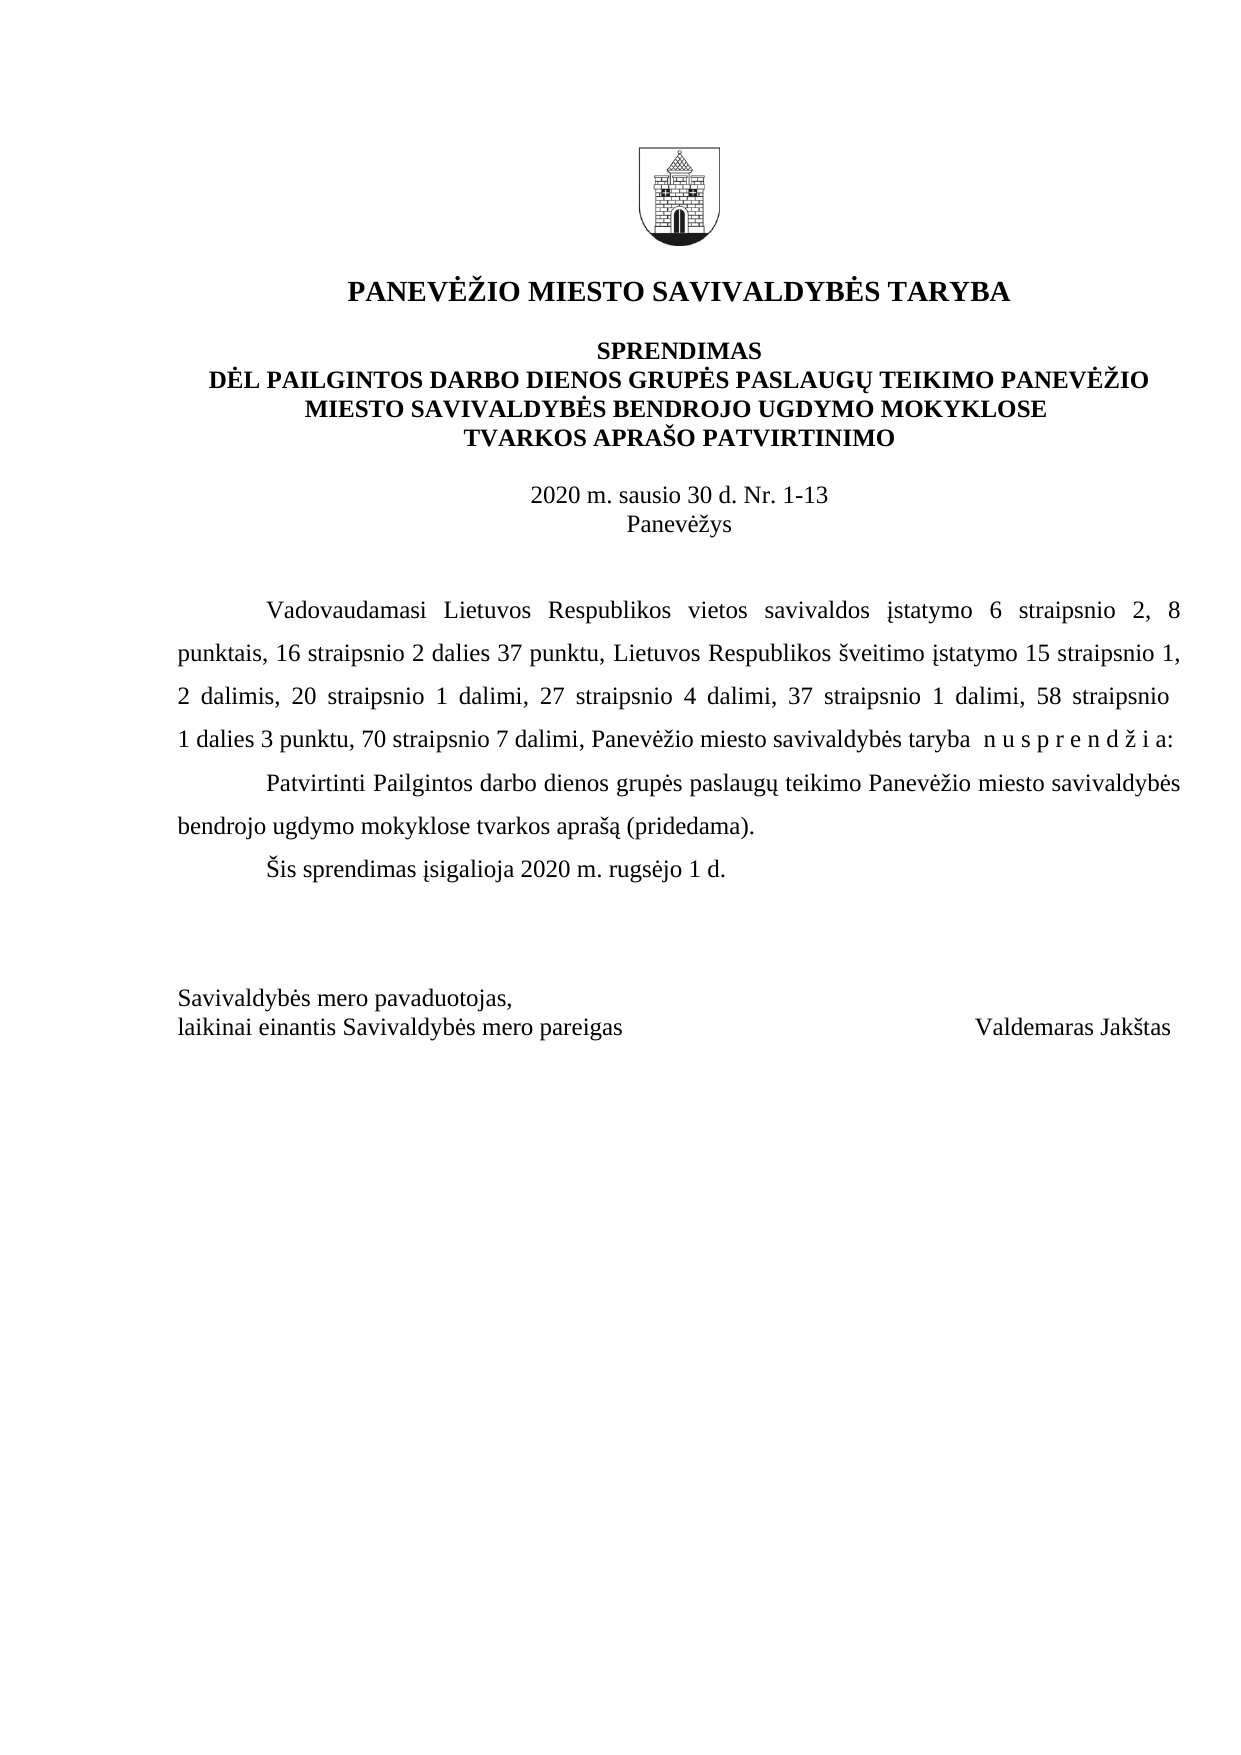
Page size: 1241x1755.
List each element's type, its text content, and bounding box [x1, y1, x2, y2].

text Vadovaudamasi Lietuvos Respublikos vietos savivaldos įstatymo 6 straipsnio 2, 8 punktais, 16 straipsnio 2 dalies 37 punktu, Lietuvos Respublikos šveitimo įstatymo 15 straipsnio 1, 2 dalimis, 20 straipsnio 1 dalimi, 27 straipsnio 4 dalimi, 37 straipsnio 1 dalimi, 58 straipsnio 1 dalies 3 punktu, 70 straipsnio 7 dalimi, Panevėžio miesto savivaldybės taryba n u s p r e n d ž i a: [177, 595, 1181, 753]
text PANEVĖŽIO MIESTO SAVIVALDYBĖS TARYBA [177, 274, 1181, 308]
subtitle Panevėžys [177, 509, 1181, 538]
text Patvirtinti Pailgintos darbo dienos grupės paslaugų teikimo Panevėžio miesto savivaldybės bendrojo ugdymo mokyklose tvarkos aprašą (pridedama). [177, 768, 1181, 839]
text Savivaldybės mero pavaduotojas, [177, 983, 1181, 1012]
text DĖL PAILGINTOS DARBO DIENOS GRUPĖS PASLAUGŲ TEIKIMO PANEVĖŽIO MIESTO SAVIVALDYBĖS BENDROJO UGDYMO MOKYKLOSE [177, 365, 1181, 423]
text Šis sprendimas įsigalioja 2020 m. rugsėjo 1 d. [177, 854, 1181, 883]
subtitle 2020 m. sausio 30 d. Nr. 1-13 [177, 480, 1181, 509]
subtitle SPRENDIMAS [177, 336, 1181, 365]
text TVARKOS APRAŠO PATVIRTINIMO [177, 423, 1181, 451]
text laikinai einantis Savivaldybės mero pareigas Valdemaras Jakštas [177, 1012, 1181, 1041]
